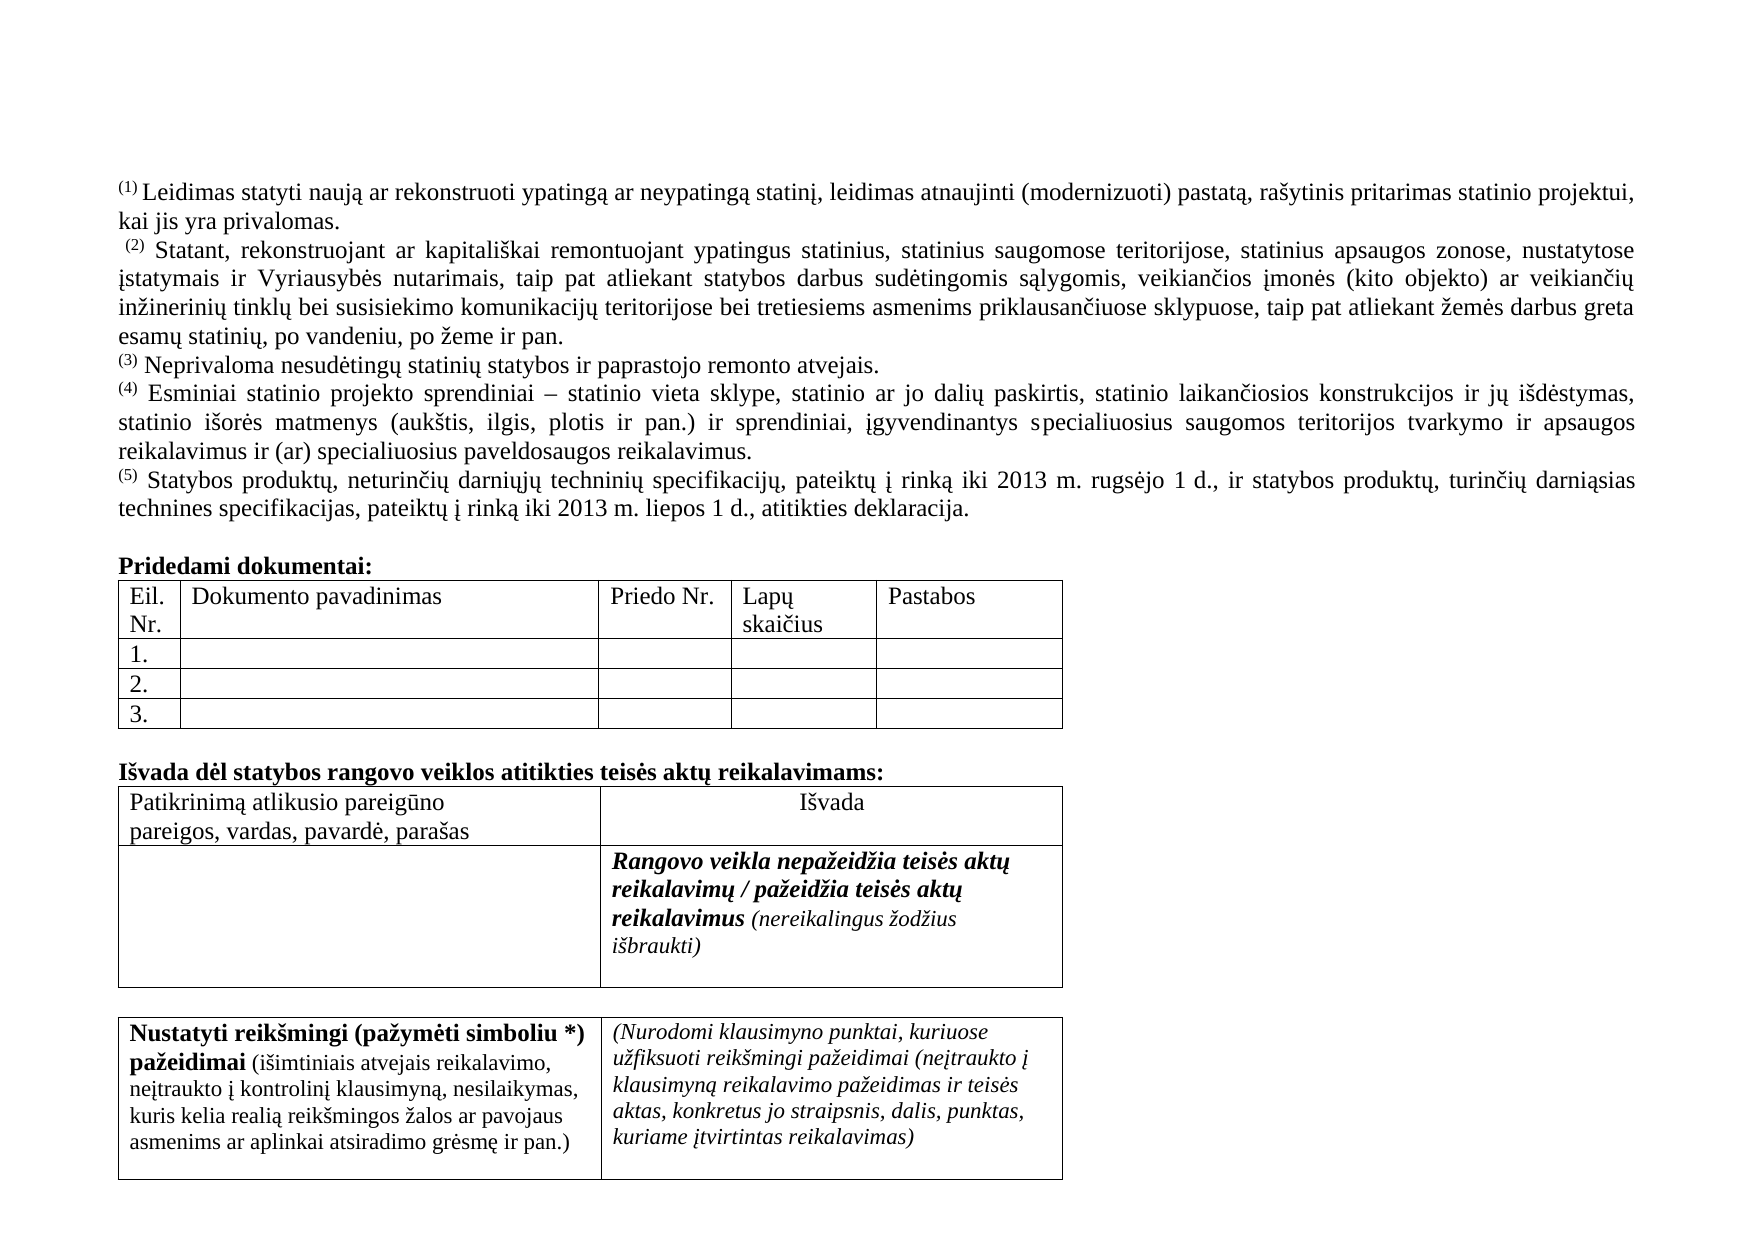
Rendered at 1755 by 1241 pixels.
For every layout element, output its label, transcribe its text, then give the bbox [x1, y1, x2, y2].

table_cell [732, 669, 876, 698]
table_header Priedo Nr. [599, 581, 731, 638]
table_header (Nurodomi klausimyno punktai, kuriuose užfiksuoti reikšmingi pažeidimai (neįtraukto į klausimyną reikalavimo pažeidimas ir teisės aktas, konkretus jo straipsnis, dalis, punktas, kuriame įtvirtintas reikalavimas) [602, 1018, 1062, 1178]
text (1) Leidimas statyti naują ar rekonstruoti ypatingą ar neypatingą statinį, leidimas atnaujinti (modernizuoti) pastatą, rašytinis pritarimas statinio projektui, kai jis yra privalomas. [118, 177, 1636, 235]
table_header Patikrinimą atlikusio pareigūno pareigos, vardas, pavardė, parašas [119, 787, 600, 845]
table_cell 3. [119, 699, 180, 728]
table_header Lapų skaičius [732, 581, 876, 638]
table_header Išvada [601, 787, 1062, 845]
table_header Eil. Nr. [119, 581, 180, 638]
table_cell [181, 669, 598, 698]
table_cell 1. [119, 639, 180, 668]
table_cell [732, 639, 876, 668]
table_cell [877, 639, 1062, 668]
text (4) Esminiai statinio projekto sprendiniai – statinio vieta sklype, statinio ar jo dalių paskirtis, statinio laikančiosios konstrukcijos ir jų išdėstymas, statinio išorės matmenys (aukštis, ilgis, plotis ir pan.) ir sprendiniai, įgyvendinantys specialiuosius saugomos teritorijos tvarkymo ir apsaugos reikalavimus ir (ar) specialiuosius paveldosaugos reikalavimus. [118, 378, 1636, 465]
table_cell [599, 669, 731, 698]
table_cell [181, 699, 598, 728]
table_cell 2. [119, 669, 180, 698]
table_cell [181, 639, 598, 668]
table_header Pastabos [877, 581, 1062, 638]
table_cell [877, 699, 1062, 728]
table_cell [119, 846, 600, 987]
table_cell [732, 699, 876, 728]
text (2) Statant, rekonstruojant ar kapitališkai remontuojant ypatingus statinius, statinius saugomose teritorijose, statinius apsaugos zonose, nustatytose įstatymais ir Vyriausybės nutarimais, taip pat atliekant statybos darbus sudėtingomis sąlygomis, veikiančios įmonės (kito objekto) ar veikiančių inžinerinių tinklų bei susisiekimo komunikacijų teritorijose bei tretiesiems asmenims priklausančiuose sklypuose, taip pat atliekant žemės darbus greta esamų statinių, po vandeniu, po žeme ir pan. [118, 235, 1636, 350]
table_cell [599, 699, 731, 728]
text (3) Neprivaloma nesudėtingų statinių statybos ir paprastojo remonto atvejais. [118, 350, 1636, 378]
text Išvada dėl statybos rangovo veiklos atitikties teisės aktų reikalavimams: [118, 757, 1636, 786]
table_header Dokumento pavadinimas [181, 581, 598, 638]
table_header Nustatyti reikšmingi (pažymėti simboliu *) pažeidimai (išimtiniais atvejais reikalavimo, neįtraukto į kontrolinį klausimyną, nesilaikymas, kuris kelia realią reikšmingos žalos ar pavojaus asmenims ar aplinkai atsiradimo grėsmę ir pan.) [119, 1018, 601, 1178]
table_cell Rangovo veikla nepažeidžia teisės aktų reikalavimų / pažeidžia teisės aktų reikalavimus (nereikalingus žodžius išbraukti) [601, 846, 1062, 987]
text (5) Statybos produktų, neturinčių darniųjų techninių specifikacijų, pateiktų į rinką iki 2013 m. rugsėjo 1 d., ir statybos produktų, turinčių darniąsias technines specifikacijas, pateiktų į rinką iki 2013 m. liepos 1 d., atitikties deklaracija. [118, 465, 1636, 522]
table_cell [599, 639, 731, 668]
text Pridedami dokumentai: [118, 551, 1636, 580]
table_cell [877, 669, 1062, 698]
